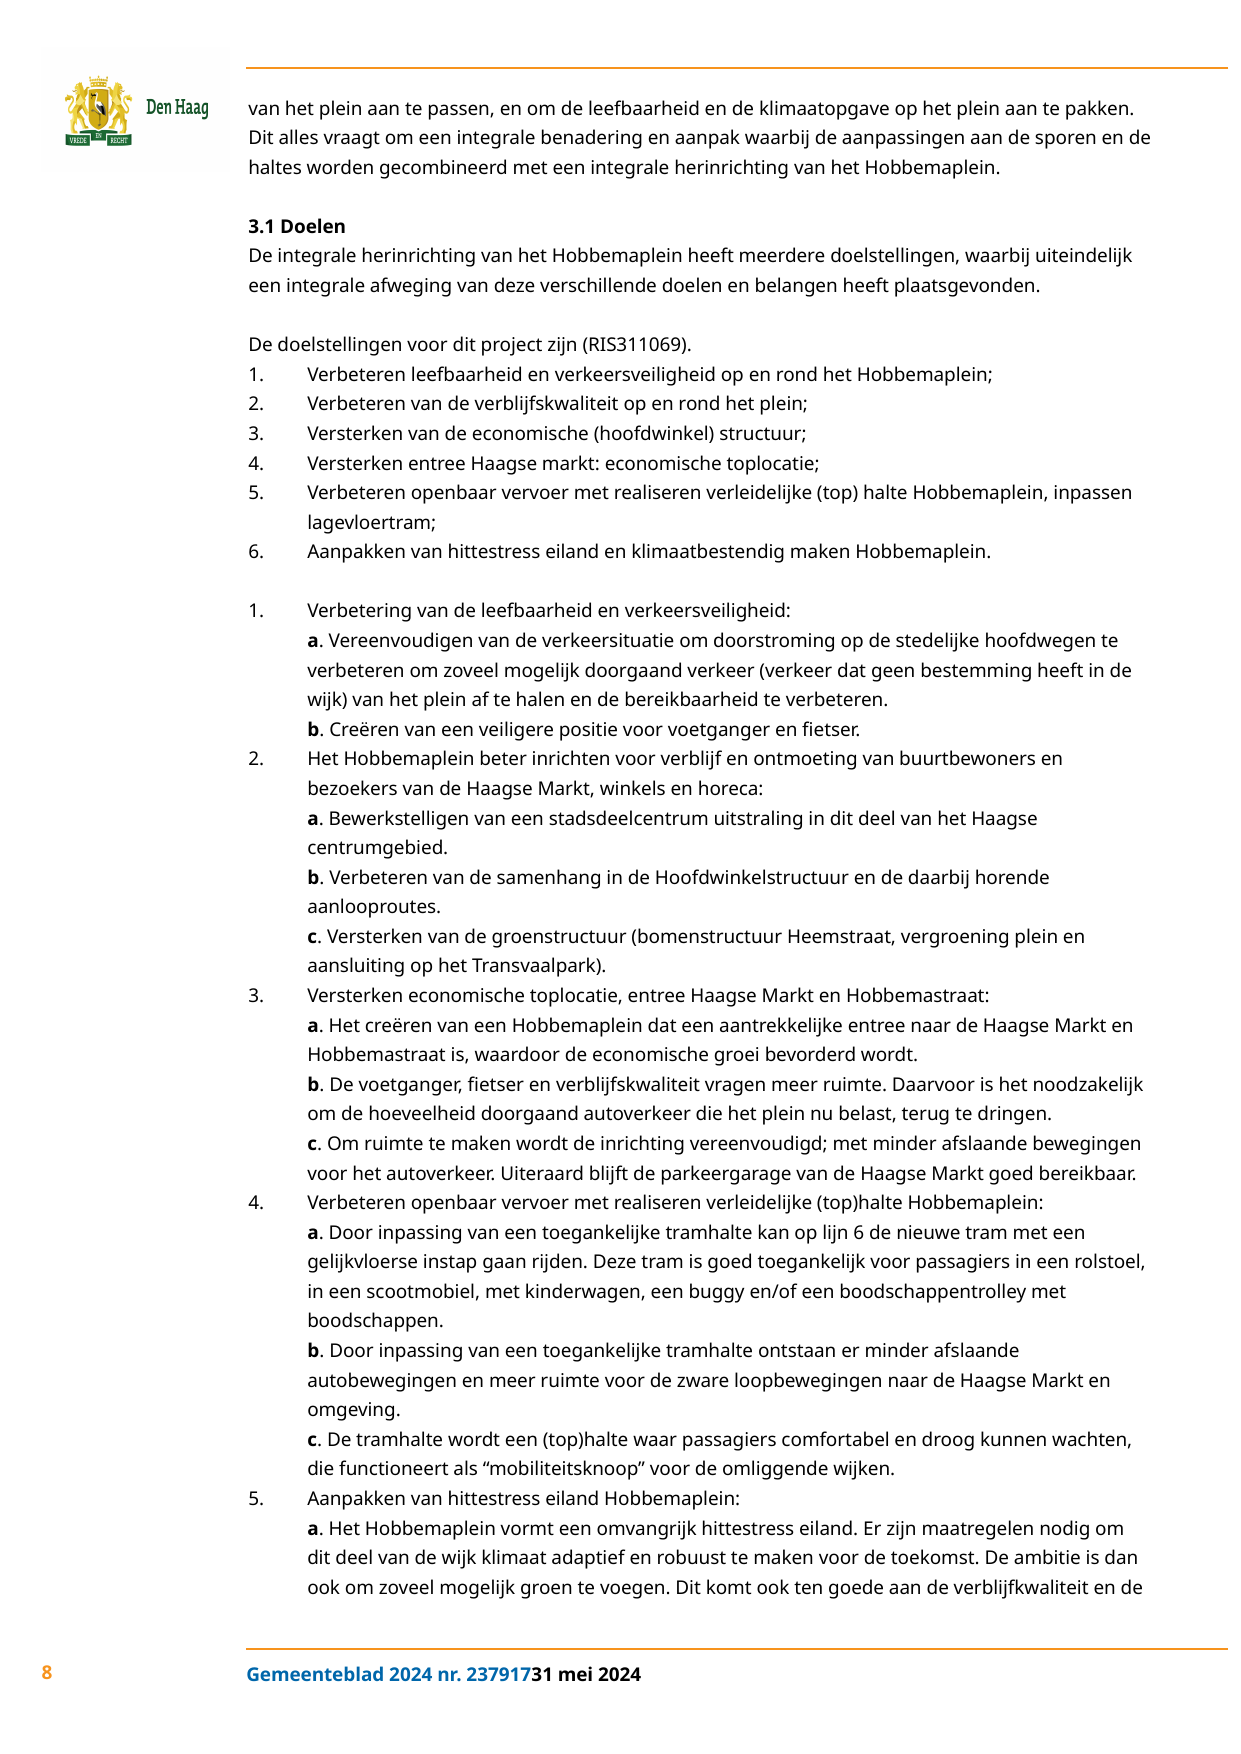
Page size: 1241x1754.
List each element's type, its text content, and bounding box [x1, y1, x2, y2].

list c. Versterken van de groenstructuur (bomenstructuur Heemstraat, vergroening plein en aansluiting op het Transvaalpark). [248, 923, 1152, 978]
list c. De tramhalte wordt een (top)halte waar passagiers comfortabel en droog kunnen wachten, die functioneert als “mobiliteitsknoop” voor de omliggende wijken. [248, 1426, 1152, 1481]
text 3.1 Doelen [248, 213, 1152, 239]
picture [41, 47, 231, 172]
list Versterken economische toplocatie, entree Haagse Markt en Hobbemastraat: [248, 982, 1152, 1008]
text van het plein aan te passen, en om de leefbaarheid en de klimaatopgave op het plein aan te pakken. Dit alles vraagt om een integrale benadering en aanpak waarbij de aanpassingen aan de sporen en de haltes worden gecombineerd met een integrale herinrichting van het Hobbemaplein. [248, 95, 1152, 180]
list a. Vereenvoudigen van de verkeersituatie om doorstroming op de stedelijke hoofdwegen te verbeteren om zoveel mogelijk doorgaand verkeer (verkeer dat geen bestemming heeft in de wijk) van het plein af te halen en de bereikbaarheid te verbeteren. [248, 627, 1152, 712]
list b. Verbeteren van de samenhang in de Hoofdwinkelstructuur en de daarbij horende aanlooproutes. [248, 864, 1152, 919]
list a. Het creëren van een Hobbemaplein dat een aantrekkelijke entree naar de Haagse Markt en Hobbemastraat is, waardoor de economische groei bevorderd wordt. [248, 1012, 1152, 1067]
list Verbeteren openbaar vervoer met realiseren verleidelijke (top)halte Hobbemaplein: [248, 1189, 1152, 1215]
list Aanpakken van hittestress eiland Hobbemaplein: [248, 1485, 1152, 1511]
list a. Door inpassing van een toegankelijke tramhalte kan op lijn 6 de nieuwe tram met een gelijkvloerse instap gaan rijden. Deze tram is goed toegankelijk voor passagiers in een rolstoel, in een scootmobiel, met kinderwagen, een buggy en/of een boodschappentrolley met boodschappen. [248, 1219, 1152, 1333]
list Verbeteren leefbaarheid en verkeersveiligheid op en rond het Hobbemaplein; [248, 361, 1152, 387]
list a. Het Hobbemaplein vormt een omvangrijk hittestress eiland. Er zijn maatregelen nodig om dit deel van de wijk klimaat adaptief en robuust te maken voor de toekomst. De ambitie is dan ook om zoveel mogelijk groen te voegen. Dit komt ook ten goede aan de verblijfkwaliteit en de [248, 1515, 1152, 1600]
list Versterken entree Haagse markt: economische toplocatie; [248, 450, 1152, 476]
list a. Bewerkstelligen van een stadsdeelcentrum uitstraling in dit deel van het Haagse centrumgebied. [248, 805, 1152, 860]
list c. Om ruimte te maken wordt de inrichting vereenvoudigd; met minder afslaande bewegingen voor het autoverkeer. Uiteraard blijft de parkeergarage van de Haagse Markt goed bereikbaar. [248, 1130, 1152, 1186]
list b. Door inpassing van een toegankelijke tramhalte ontstaan er minder afslaande autobewegingen en meer ruimte voor de zware loopbewegingen naar de Haagse Markt en omgeving. [248, 1337, 1152, 1422]
list Het Hobbemaplein beter inrichten voor verblijf en ontmoeting van buurtbewoners en bezoekers van de Haagse Markt, winkels en horeca: [248, 746, 1152, 801]
list b. De voetganger, fietser en verblijfskwaliteit vragen meer ruimte. Daarvoor is het noodzakelijk om de hoeveelheid doorgaand autoverkeer die het plein nu belast, terug te dringen. [248, 1071, 1152, 1126]
list Verbeteren openbaar vervoer met realiseren verleidelijke (top) halte Hobbemaplein, inpassen lagevloertram; [248, 479, 1152, 535]
list Versterken van de economische (hoofdwinkel) structuur; [248, 420, 1152, 446]
list b. Creëren van een veiligere positie voor voetganger en fietser. [248, 716, 1152, 742]
text De integrale herinrichting van het Hobbemaplein heeft meerdere doelstellingen, waarbij uiteindelijk een integrale afweging van deze verschillende doelen en belangen heeft plaatsgevonden. [248, 243, 1152, 298]
text De doelstellingen voor dit project zijn (RIS311069). [248, 331, 1152, 357]
list Verbeteren van de verblijfskwaliteit op en rond het plein; [248, 391, 1152, 416]
list Verbetering van de leefbaarheid en verkeersveiligheid: [248, 598, 1152, 623]
list Aanpakken van hittestress eiland en klimaatbestendig maken Hobbemaplein. [248, 538, 1152, 564]
